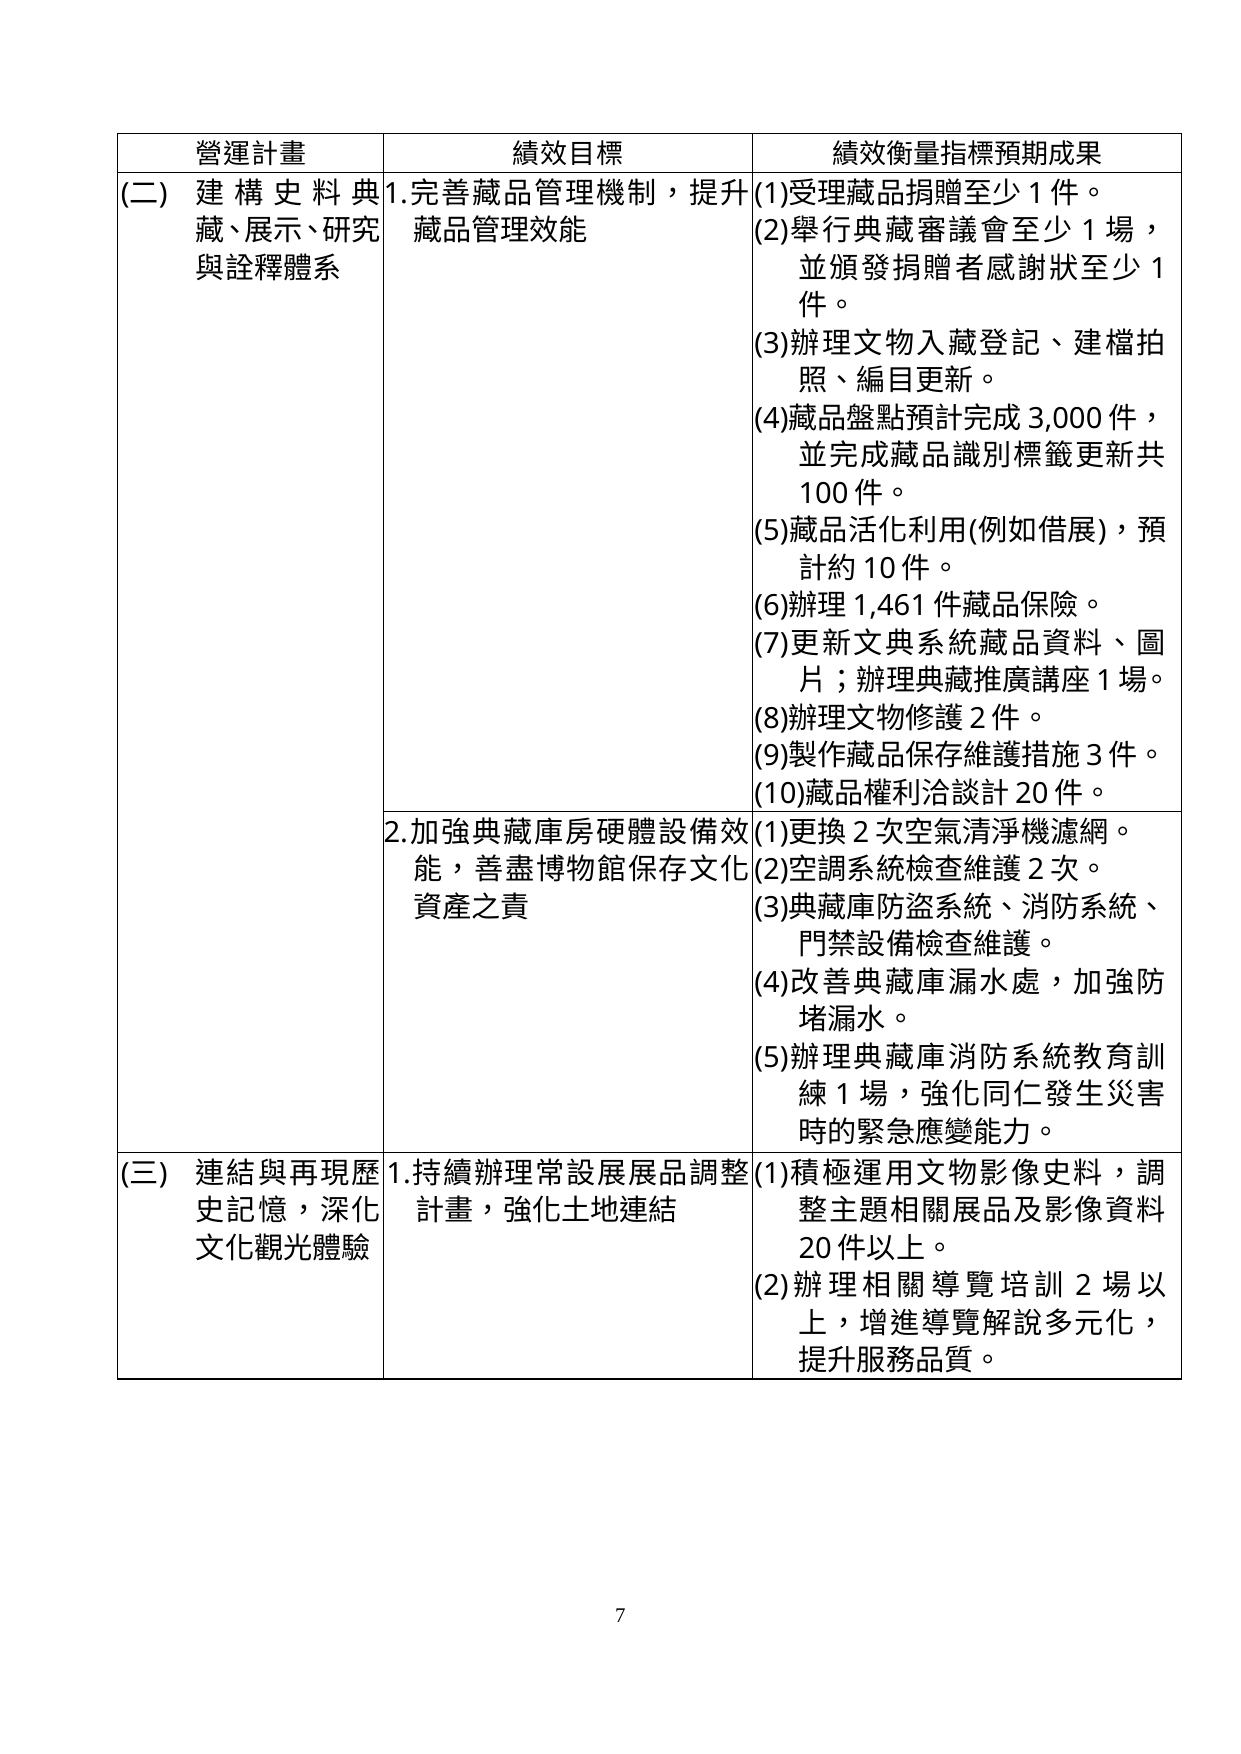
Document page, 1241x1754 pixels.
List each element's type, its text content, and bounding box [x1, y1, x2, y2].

table_header 績效衡量指標預期成果 [753, 134, 1181, 171]
table_header 營運計畫 [118, 134, 383, 171]
table_cell 2.加強典藏庫房硬體設備效能，善盡博物館保存文化資產之責 [384, 812, 752, 1152]
table_cell (1)積極運用文物影像史料，調整主題相關展品及影像資料20件以上。 (2)辦理相關導覽培訓2場以上，增進導覽解說多元化，提升服務品質。 [753, 1153, 1181, 1378]
table_cell 1.持續辦理常設展展品調整計畫，強化土地連結 [384, 1153, 752, 1378]
table_cell 1.完善藏品管理機制，提升藏品管理效能 [384, 173, 752, 811]
table_cell (1)受理藏品捐贈至少1件。 (2)舉行典藏審議會至少1場，並頒發捐贈者感謝狀至少1件。 (3)辦理文物入藏登記、建檔拍照、編目更新。 (4)藏品盤點預計完成3,000件，並完成藏品識別標籤更新共100件。 (5)藏品活化利用(例如借展)，預計約10件。 (6)辦理1,461件藏品保險。 (7)更新文典系統藏品資料、圖片；辦理典藏推廣講座1場。 (8)辦理文物修護2件。 (9)製作藏品保存維護措施3件。 (10)藏品權利洽談計20件。 [753, 173, 1181, 811]
table_header 績效目標 [384, 134, 752, 171]
table_cell (1)更換2次空氣清淨機濾網。 (2)空調系統檢查維護2次。 (3)典藏庫防盜系統、消防系統、門禁設備檢查維護。 (4)改善典藏庫漏水處，加強防堵漏水。 (5)辦理典藏庫消防系統教育訓練1場，強化同仁發生災害時的緊急應變能力。 [753, 812, 1181, 1152]
table_cell 連結與再現歷史記憶，深化文化觀光體驗 連結與再現歷史記憶，深化文化觀光體驗 [118, 1153, 383, 1378]
table_cell 建構史料典藏、展示、研究與詮釋體系 [118, 173, 383, 1152]
